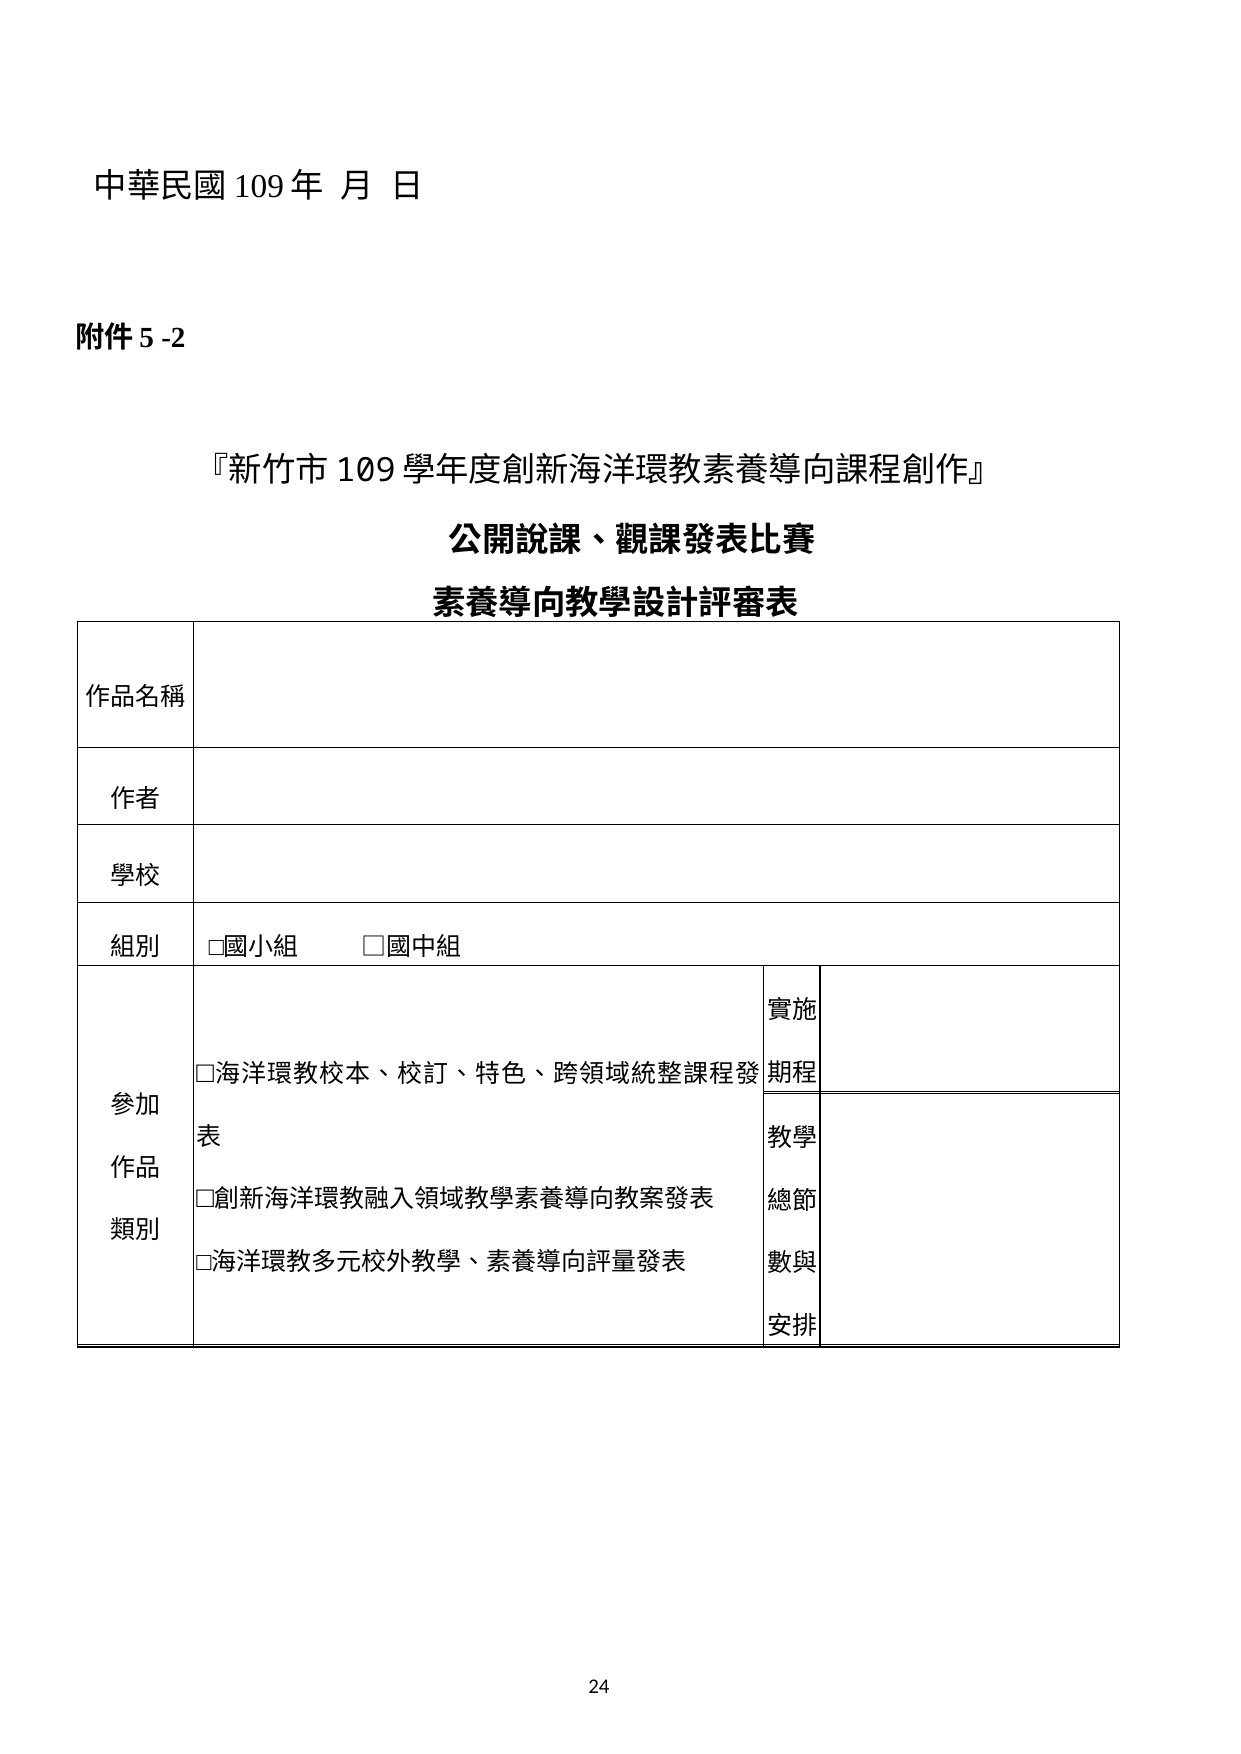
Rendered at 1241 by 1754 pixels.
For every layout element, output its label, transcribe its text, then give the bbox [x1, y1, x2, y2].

table_cell 作者 [78, 748, 193, 824]
text 公開說課、觀課發表比賽 [75, 496, 1122, 558]
text 中華民國109年 月 日 [94, 158, 1122, 207]
table_cell 組別 [78, 903, 193, 965]
table_cell □海洋環教校本、校訂、特色、跨領域統整課程發表 □創新海洋環教融入領域教學素養導向教案發表 □海洋環教多元校外教學、素養導向評量發表 [194, 966, 763, 1344]
table_cell 參加 作品 類別 [78, 966, 193, 1344]
table_cell 學校 [78, 825, 193, 902]
table_cell [821, 966, 1119, 1091]
table_cell [821, 1094, 1119, 1344]
table_cell [194, 825, 1119, 902]
text 附件5 -2 [75, 293, 1122, 356]
table_cell □國小組 □國中組 [194, 903, 1119, 965]
text 『新竹市109學年度創新海洋環教素養導向課程創作』 [75, 426, 1122, 488]
table_header 作品名稱 [78, 622, 193, 747]
table_header [194, 622, 1119, 747]
table_cell 教學總節數與安排 [764, 1094, 819, 1344]
table_cell [194, 748, 1119, 824]
text 素養導向教學設計評審表 [75, 558, 1122, 621]
table_cell 實施期程 [764, 966, 819, 1091]
